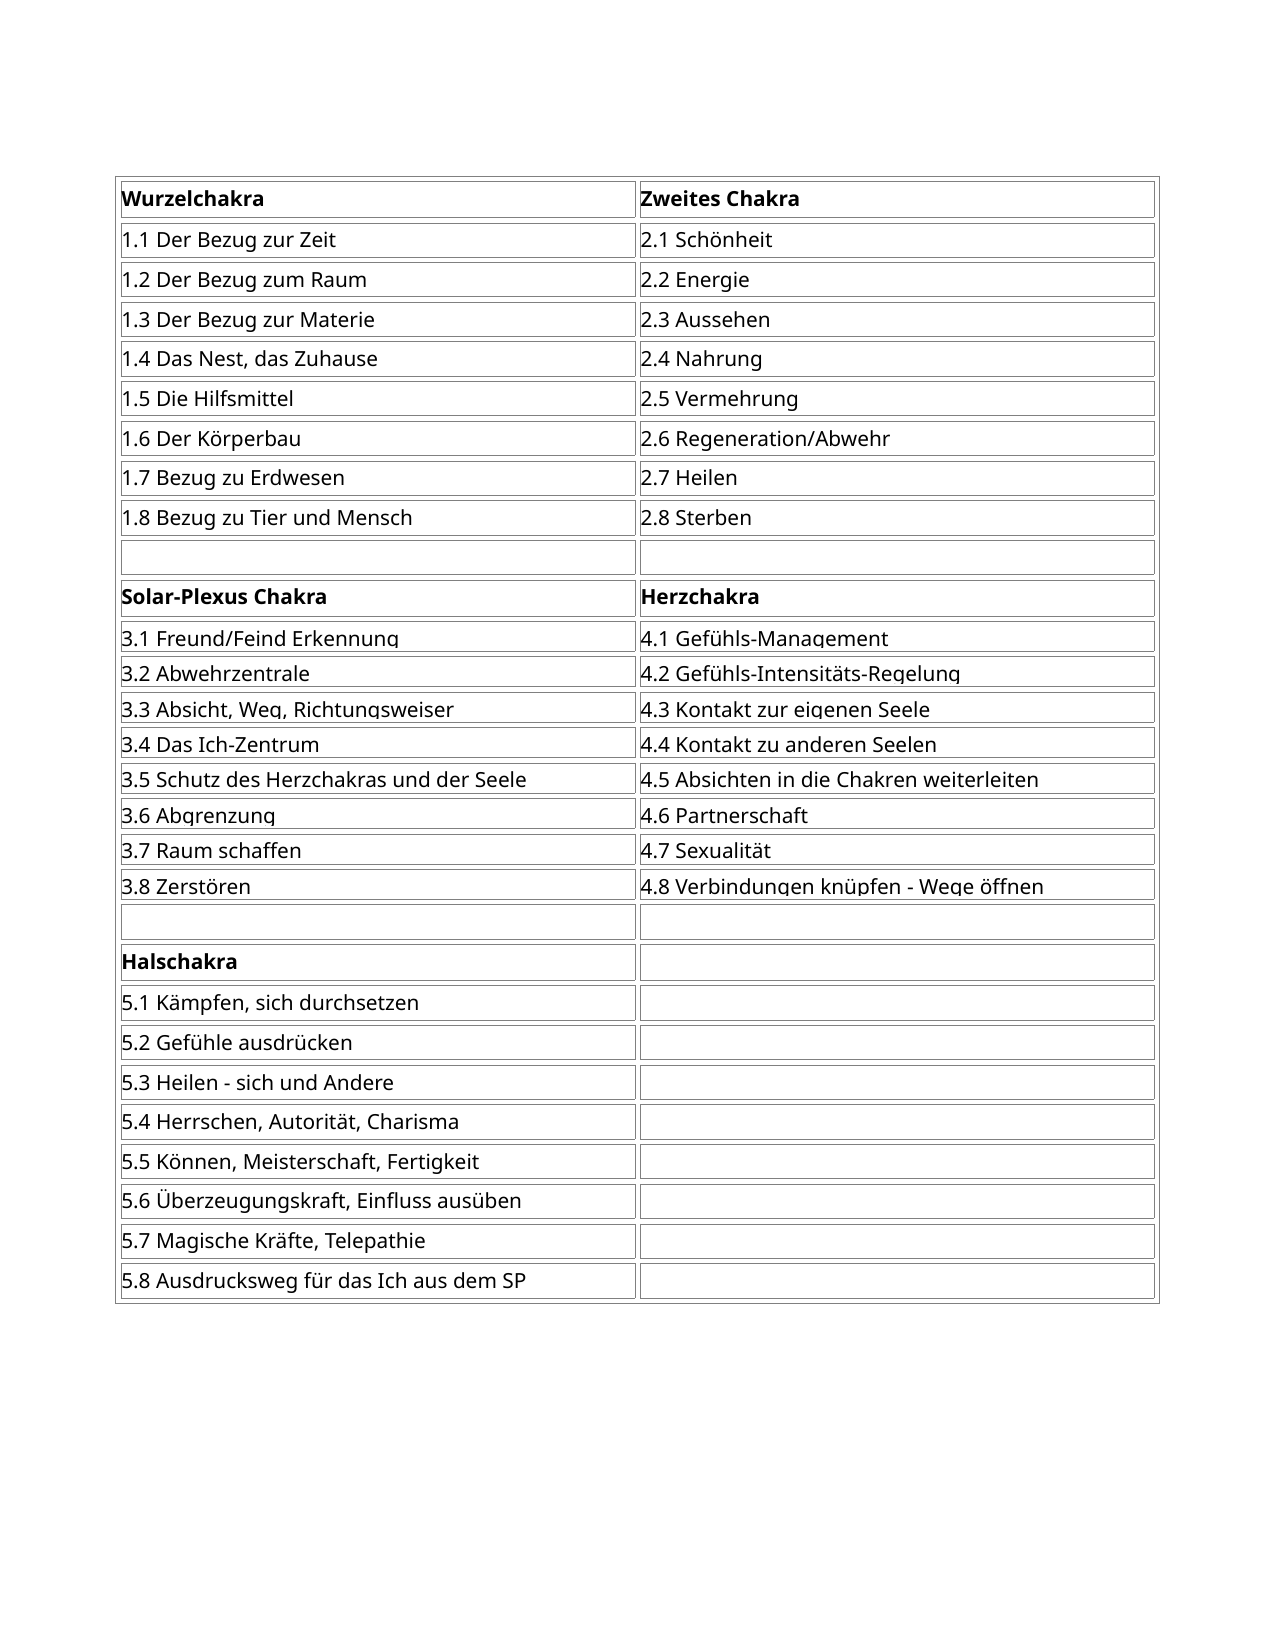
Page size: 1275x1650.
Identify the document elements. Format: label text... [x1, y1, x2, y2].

table_cell [641, 1026, 1154, 1059]
table_cell 1.8 Bezug zu Tier und Mensch [118, 495, 637, 534]
table_cell 1.3 Der Bezug zur Materie [118, 296, 637, 336]
table_cell 5.4 Herrschen, Autorität, Charisma [118, 1099, 637, 1139]
table_cell 3.8 Zerstören [118, 864, 637, 899]
table_cell [638, 980, 1157, 1019]
table_cell [641, 1145, 1154, 1178]
table_cell 1.6 Der Körperbau [118, 415, 637, 455]
table_cell 5.1 Kämpfen, sich durchsetzen [118, 980, 637, 1019]
table_cell [641, 1225, 1154, 1258]
table_cell [638, 1258, 1157, 1297]
table_cell [641, 945, 1154, 980]
table_cell [122, 905, 635, 938]
table_cell 2.2 Energie [638, 257, 1157, 296]
table_cell 1.1 Der Bezug zur Zeit [118, 217, 637, 257]
table_cell 4.8 Verbindungen knüpfen - Wege öffnen [638, 864, 1157, 899]
table_cell 4.2 Gefühls-Intensitäts-Regelung [638, 651, 1157, 686]
table_cell 1.2 Der Bezug zum Raum [118, 257, 637, 296]
table_cell 2.7 Heilen [638, 455, 1157, 495]
table_cell [641, 905, 1154, 938]
table_cell 2.8 Sterben [638, 495, 1157, 534]
table_cell 3.1 Freund/Feind Erkennung [118, 616, 637, 651]
table_cell 1.7 Bezug zu Erdwesen [118, 455, 637, 495]
table_cell [641, 1185, 1154, 1218]
table_cell 5.2 Gefühle ausdrücken [118, 1020, 637, 1059]
table_cell [118, 899, 637, 938]
table_cell [641, 1264, 1154, 1297]
table_cell 4.1 Gefühls-Management [638, 616, 1157, 651]
table_cell [641, 1066, 1154, 1099]
table_cell 2.4 Nahrung [638, 336, 1157, 376]
table_cell [641, 541, 1154, 574]
table_cell [118, 535, 637, 574]
table_cell 2.1 Schönheit [638, 217, 1157, 257]
table_cell [638, 1178, 1157, 1218]
table_cell [638, 1099, 1157, 1139]
table_cell 5.7 Magische Kräfte, Telepathie [118, 1218, 637, 1258]
table_cell Solar-Plexus Chakra [118, 574, 637, 616]
table_cell [638, 939, 1157, 980]
table_cell 5.8 Ausdrucksweg für das Ich aus dem SP [118, 1258, 637, 1297]
table_cell [638, 1139, 1157, 1178]
table_cell [638, 1020, 1157, 1059]
table_cell 1.4 Das Nest, das Zuhause [118, 336, 637, 376]
table_cell 5.6 Überzeugungskraft, Einfluss ausüben [118, 1178, 637, 1218]
table_cell 3.6 Abgrenzung [118, 793, 637, 828]
table_header Wurzelchakra [118, 177, 637, 217]
table_cell 3.3 Absicht, Weg, Richtungsweiser [118, 686, 637, 722]
table_cell 5.5 Können, Meisterschaft, Fertigkeit [118, 1139, 637, 1178]
table_cell 3.5 Schutz des Herzchakras und der Seele [118, 757, 637, 793]
table_cell 3.2 Abwehrzentrale [118, 651, 637, 686]
table_cell Halschakra [118, 939, 637, 980]
table_cell 1.5 Die Hilfsmittel [118, 376, 637, 415]
table_cell 4.5 Absichten in die Chakren weiterleiten [638, 757, 1157, 793]
table_cell 4.3 Kontakt zur eigenen Seele [638, 686, 1157, 722]
table_cell 4.6 Partnerschaft [638, 793, 1157, 828]
table_cell [638, 899, 1157, 938]
table_cell 3.7 Raum schaffen [118, 828, 637, 863]
table_cell [638, 1218, 1157, 1258]
table_cell 4.4 Kontakt zu anderen Seelen [638, 722, 1157, 757]
table_cell Herzchakra [638, 574, 1157, 616]
table_cell [641, 1105, 1154, 1139]
table_cell [638, 535, 1157, 574]
table_cell 2.6 Regeneration/Abwehr [638, 415, 1157, 455]
table_cell 2.5 Vermehrung [638, 376, 1157, 415]
table_cell 4.7 Sexualität [638, 828, 1157, 863]
table_cell 3.4 Das Ich-Zentrum [118, 722, 637, 757]
table_cell [641, 986, 1154, 1019]
table_cell 5.3 Heilen - sich und Andere [118, 1059, 637, 1099]
table_cell 2.3 Aussehen [638, 296, 1157, 336]
table_header Zweites Chakra [638, 177, 1157, 217]
table_cell [122, 541, 635, 574]
table_cell [638, 1059, 1157, 1099]
